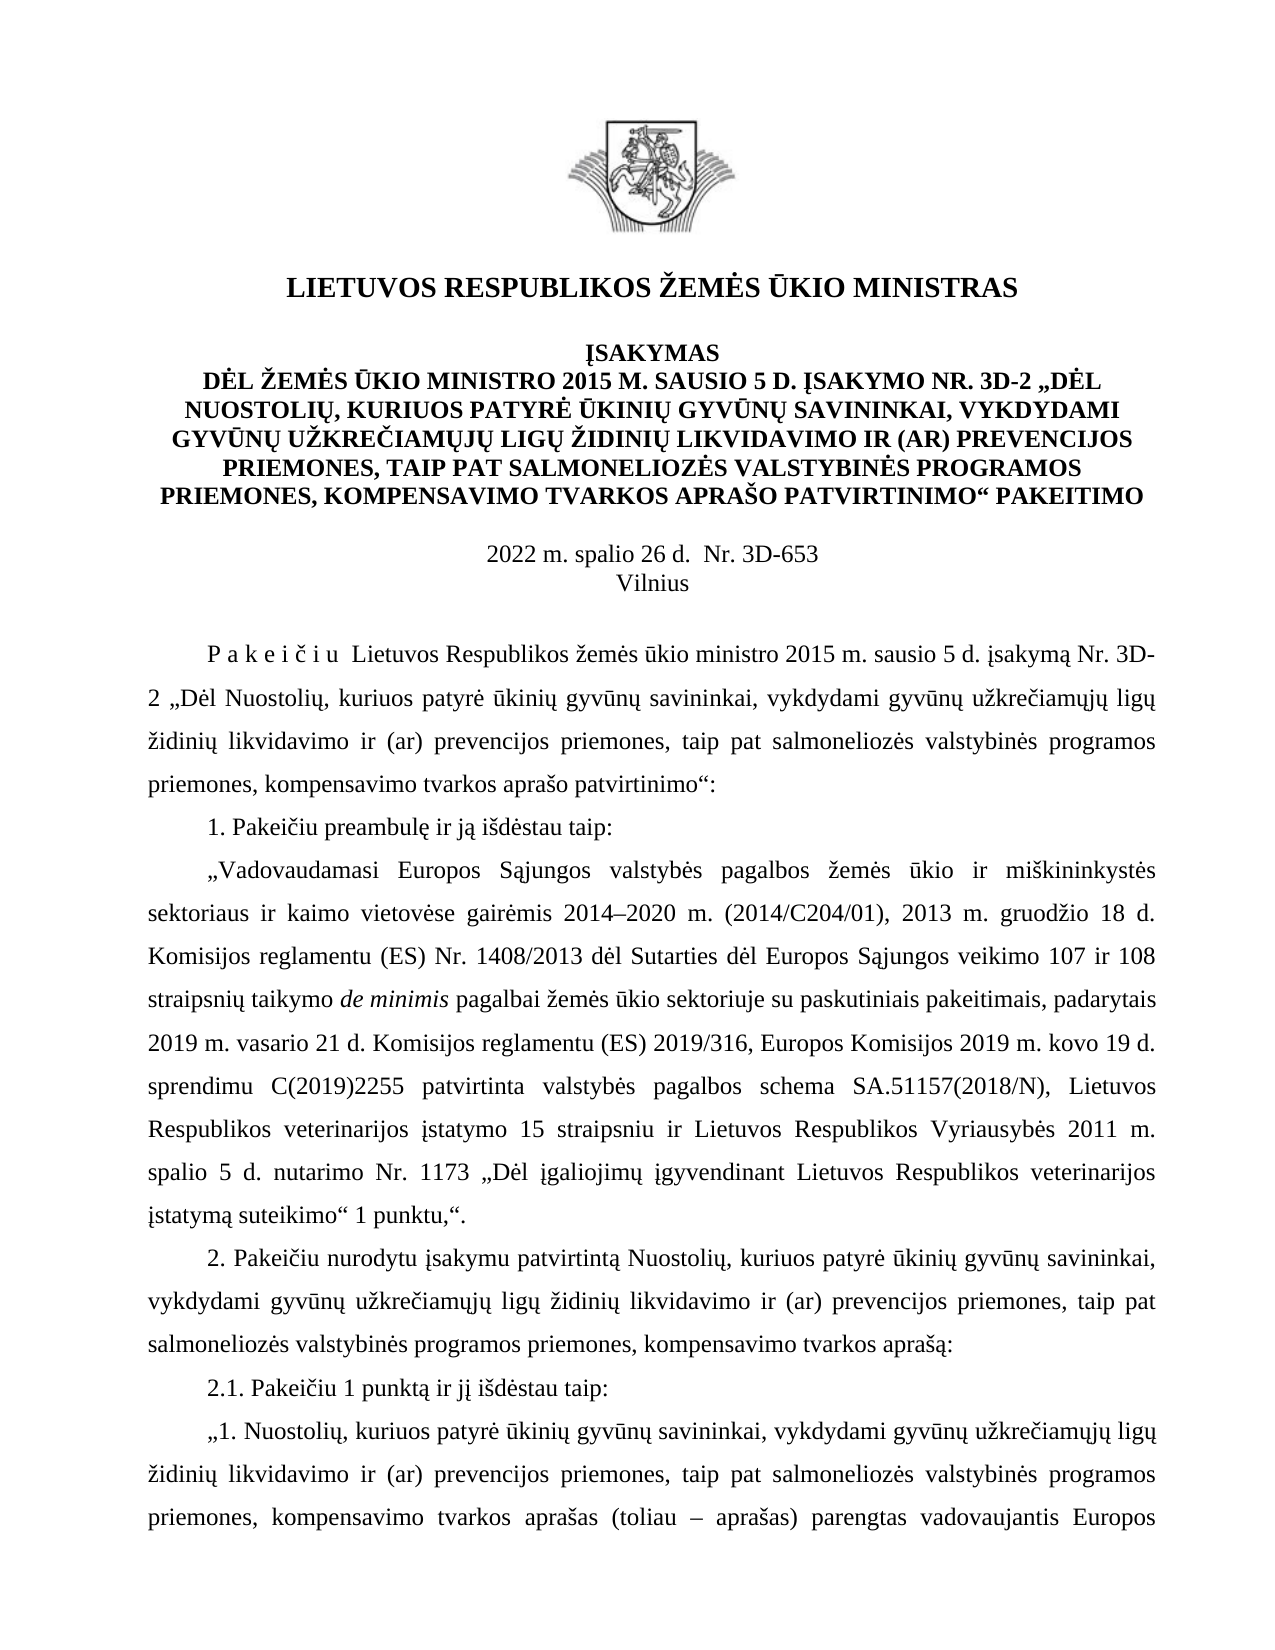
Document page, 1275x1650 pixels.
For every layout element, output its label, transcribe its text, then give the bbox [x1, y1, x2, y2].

text Vilnius [148, 568, 1157, 596]
text DĖL ŽEMĖS ŪKIO MINISTRO 2015 M. SAUSIO 5 D. ĮSAKYMO NR. 3D-2 „DĖL NUOSTOLIŲ, KURIUOS PATYRĖ ŪKINIŲ GYVŪNŲ SAVININKAI, VYKDYDAMI GYVŪNŲ UŽKREČIAMŲJŲ LIGŲ ŽIDINIŲ LIKVIDAVIMO IR (AR) PREVENCIJOS PRIEMONES, TAIP PAT SALMONELIOZĖS VALSTYBINĖS PROGRAMOS PRIEMONES, KOMPENSAVIMO TVARKOS APRAŠO PATVIRTINIMO“ PAKEITIMO [148, 366, 1157, 510]
text 2.1. Pakeičiu 1 punktą ir jį išdėstau taip: [148, 1373, 1157, 1401]
text LIETUVOS RESPUBLIKOS ŽEMĖS ŪKIO MINISTRAS [148, 271, 1157, 304]
text P a k e i č i u Lietuvos Respublikos žemės ūkio ministro 2015 m. sausio 5 d. įsakymą Nr. 3D-2 „Dėl Nuostolių, kuriuos patyrė ūkinių gyvūnų savininkai, vykdydami gyvūnų užkrečiamųjų ligų židinių likvidavimo ir (ar) prevencijos priemones, taip pat salmoneliozės valstybinės programos priemones, kompensavimo tvarkos aprašo patvirtinimo“: [148, 639, 1157, 798]
text ĮSAKYMAS [148, 338, 1157, 366]
text 2. Pakeičiu nurodytu įsakymu patvirtintą Nuostolių, kuriuos patyrė ūkinių gyvūnų savininkai, vykdydami gyvūnų užkrečiamųjų ligų židinių likvidavimo ir (ar) prevencijos priemones, taip pat salmoneliozės valstybinės programos priemones, kompensavimo tvarkos aprašą: [148, 1243, 1157, 1358]
text „Vadovaudamasi Europos Sąjungos valstybės pagalbos žemės ūkio ir miškininkystės sektoriaus ir kaimo vietovėse gairėmis 2014–2020 m. (2014/C204/01), 2013 m. gruodžio 18 d. Komisijos reglamentu (ES) Nr. 1408/2013 dėl Sutarties dėl Europos Sąjungos veikimo 107 ir 108 straipsnių taikymo de minimis pagalbai žemės ūkio sektoriuje su paskutiniais pakeitimais, padarytais 2019 m. vasario 21 d. Komisijos reglamentu (ES) 2019/316, Europos Komisijos 2019 m. kovo 19 d. sprendimu C(2019)2255 patvirtinta valstybės pagalbos schema SA.51157(2018/N), Lietuvos Respublikos veterinarijos įstatymo 15 straipsniu ir Lietuvos Respublikos Vyriausybės 2011 m. spalio 5 d. nutarimo Nr. 1173 „Dėl įgaliojimų įgyvendinant Lietuvos Respublikos veterinarijos įstatymą suteikimo“ 1 punktu,“. [148, 855, 1157, 1229]
text „1. Nuostolių, kuriuos patyrė ūkinių gyvūnų savininkai, vykdydami gyvūnų užkrečiamųjų ligų židinių likvidavimo ir (ar) prevencijos priemones, taip pat salmoneliozės valstybinės programos priemones, kompensavimo tvarkos aprašas (toliau – aprašas) parengtas vadovaujantis Europos [148, 1416, 1157, 1531]
text 1. Pakeičiu preambulę ir ją išdėstau taip: [148, 812, 1157, 841]
text 2022 m. spalio 26 d. Nr. 3D-653 [148, 539, 1157, 568]
